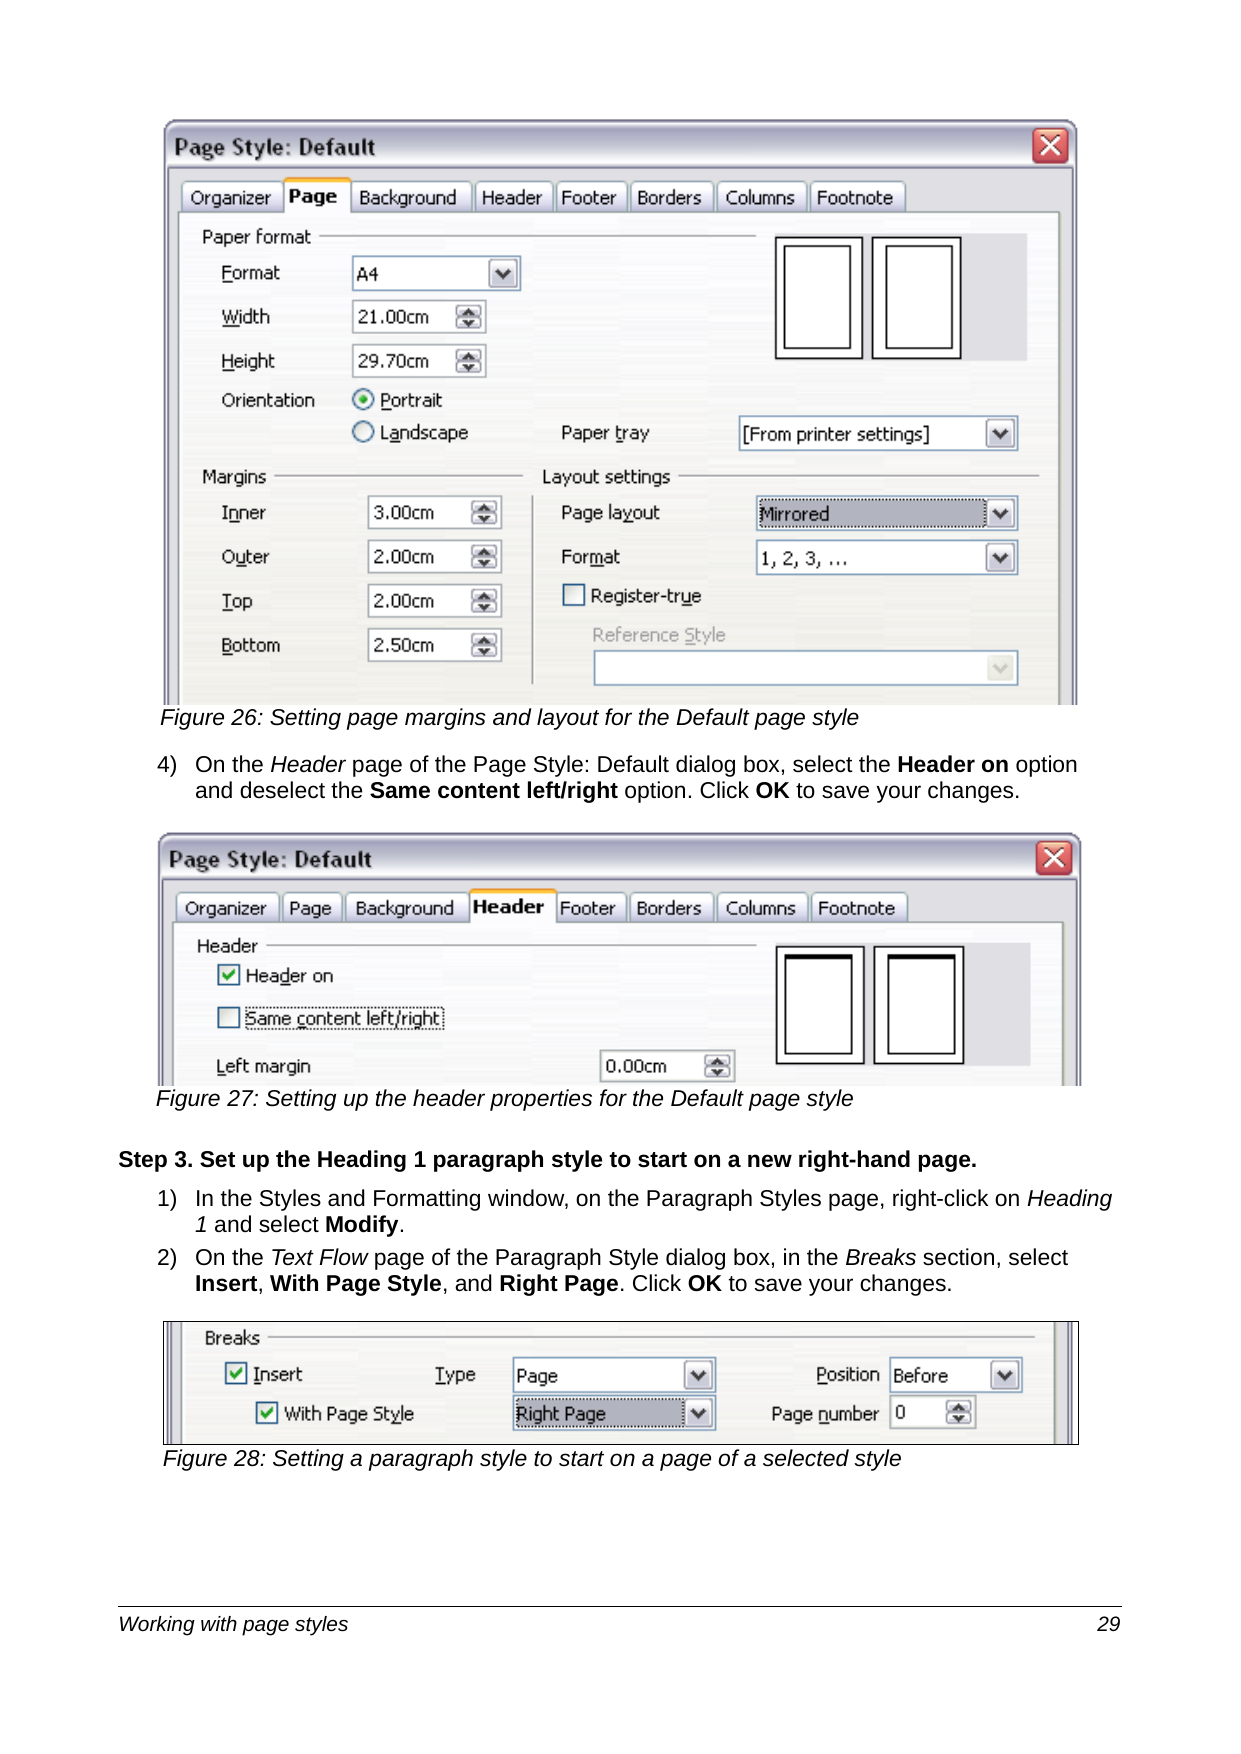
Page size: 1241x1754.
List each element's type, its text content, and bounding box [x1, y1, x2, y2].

list In the Styles and Formatting window, on the Paragraph Styles page, right-click on Heading 1 and select Modify. [177, 1185, 1122, 1237]
text Step 3. Set up the Heading 1 paragraph style to start on a new right-hand page. [118, 1146, 1122, 1172]
list On the Header page of the Page Style: Default dialog box, select the Header on option and deselect the Same content left/right option. Click OK to save your changes. [177, 751, 1122, 803]
picture [159, 118, 1081, 705]
text Figure 28: Setting a paragraph style to start on a page of a selected style [163, 1445, 1078, 1471]
text Figure 27: Setting up the header properties for the Default page style [156, 1086, 1084, 1112]
picture [164, 1322, 1078, 1444]
list On the Text Flow page of the Paragraph Style dialog box, in the Breaks section, select Insert, With Page Style, and Right Page. Click OK to save your changes. [177, 1244, 1122, 1296]
picture [155, 828, 1085, 1086]
text Figure 26: Setting page margins and layout for the Default page style [160, 705, 1080, 731]
